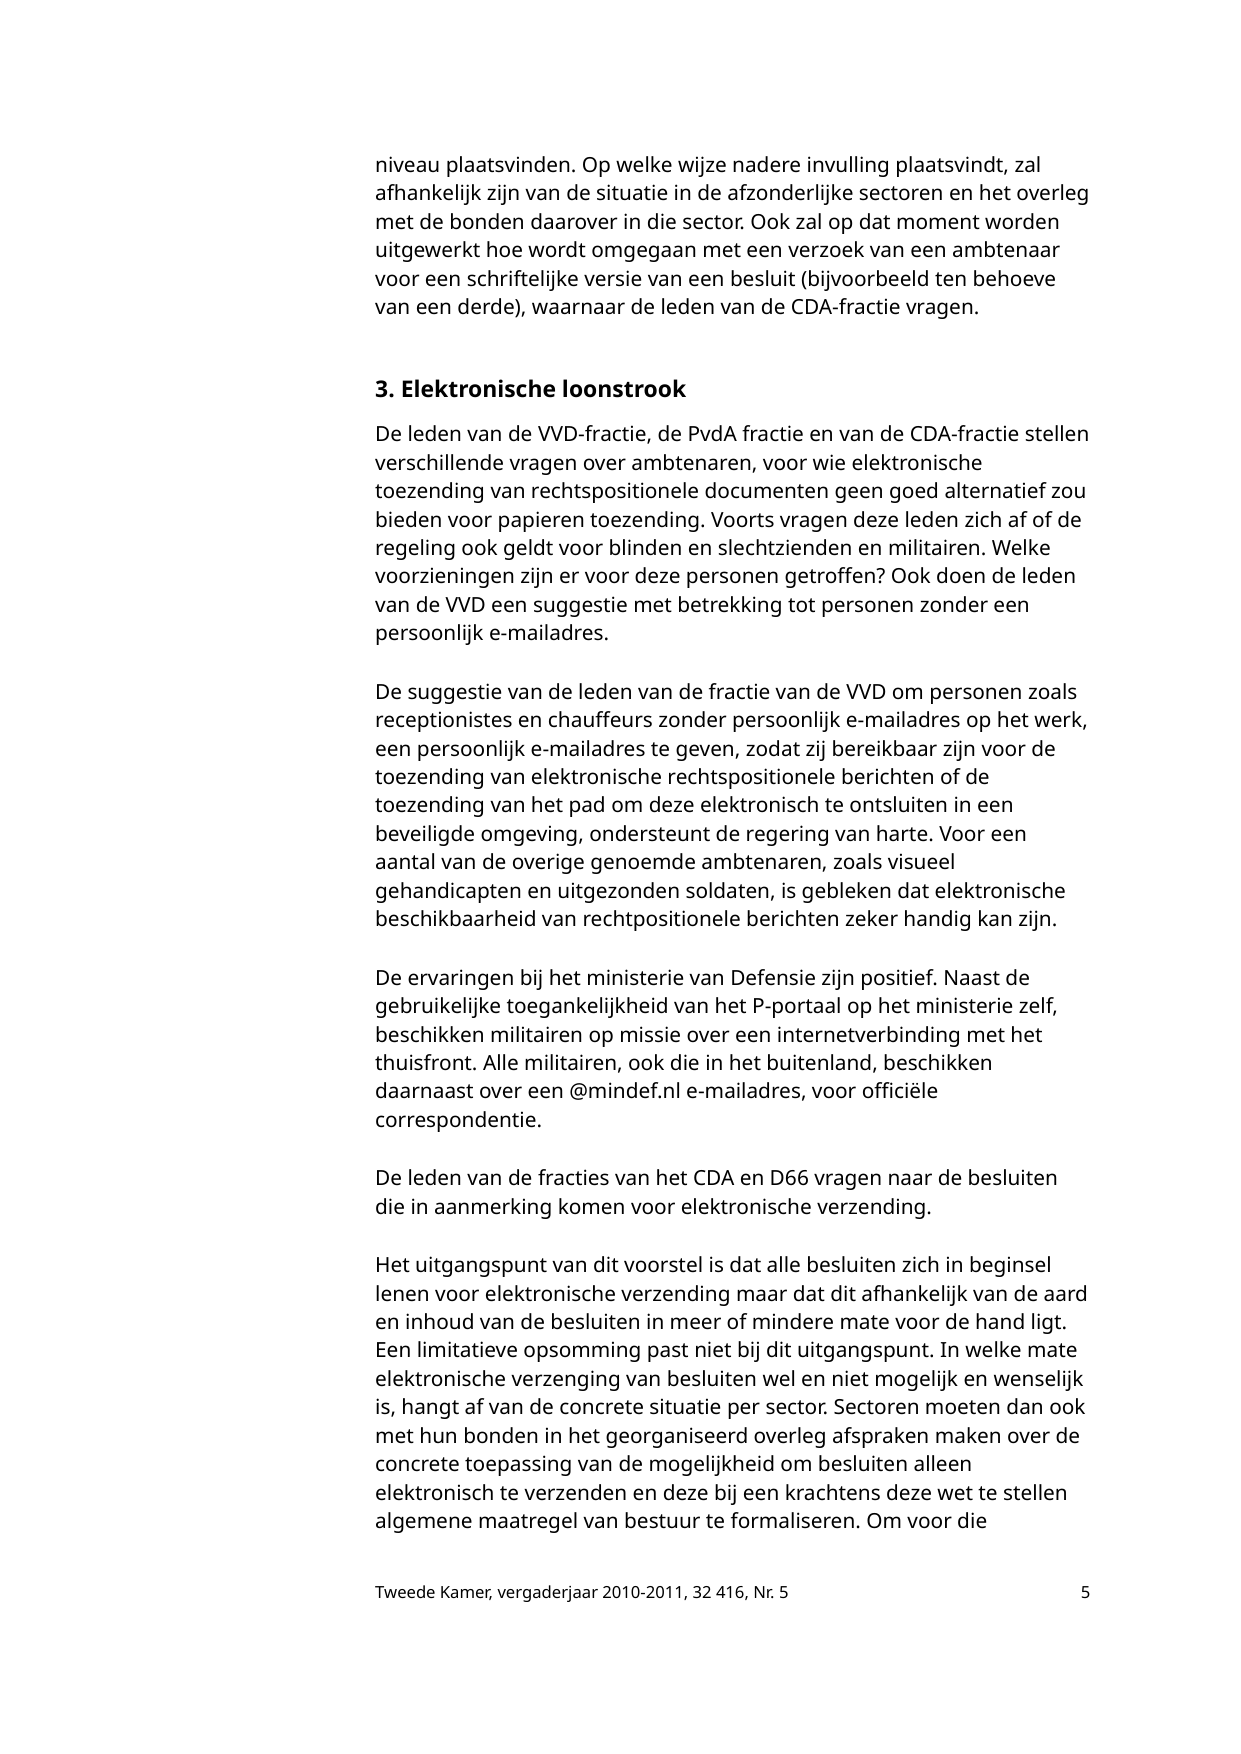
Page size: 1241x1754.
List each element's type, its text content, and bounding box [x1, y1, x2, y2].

text De suggestie van de leden van de fractie van de VVD om personen zoals receptionistes en chauffeurs zonder persoonlijk e-mailadres op het werk, een persoonlijk e-mailadres te geven, zodat zij bereikbaar zijn voor de toezending van elektronische rechtspositionele berichten of de toezending van het pad om deze elektronisch te ontsluiten in een beveiligde omgeving, ondersteunt de regering van harte. Voor een aantal van de overige genoemde ambtenaren, zoals visueel gehandicapten en uitgezonden soldaten, is gebleken dat elektronische beschikbaarheid van rechtpositionele berichten zeker handig kan zijn. [375, 677, 1090, 933]
text niveau plaatsvinden. Op welke wijze nadere invulling plaatsvindt, zal afhankelijk zijn van de situatie in de afzonderlijke sectoren en het overleg met de bonden daarover in die sector. Ook zal op dat moment worden uitgewerkt hoe wordt omgegaan met een verzoek van een ambtenaar voor een schriftelijke versie van een besluit (bijvoorbeeld ten behoeve van een derde), waarnaar de leden van de CDA-fractie vragen. [375, 150, 1090, 321]
text Het uitgangspunt van dit voorstel is dat alle besluiten zich in beginsel lenen voor elektronische verzending maar dat dit afhankelijk van de aard en inhoud van de besluiten in meer of mindere mate voor de hand ligt. Een limitatieve opsomming past niet bij dit uitgangspunt. In welke mate elektronische verzenging van besluiten wel en niet mogelijk en wenselijk is, hangt af van de concrete situatie per sector. Sectoren moeten dan ook met hun bonden in het georganiseerd overleg afspraken maken over de concrete toepassing van de mogelijkheid om besluiten alleen elektronisch te verzenden en deze bij een krachtens deze wet te stellen algemene maatregel van bestuur te formaliseren. Om voor die [375, 1250, 1090, 1535]
text De leden van de VVD-fractie, de PvdA fractie en van de CDA-fractie stellen verschillende vragen over ambtenaren, voor wie elektronische toezending van rechtspositionele documenten geen goed alternatief zou bieden voor papieren toezending. Voorts vragen deze leden zich af of de regeling ook geldt voor blinden en slechtzienden en militairen. Welke voorzieningen zijn er voor deze personen getroffen? Ook doen de leden van de VVD een suggestie met betrekking tot personen zonder een persoonlijk e-mailadres. [375, 419, 1090, 647]
subtitle 3. Elektronische loonstrook [375, 373, 1090, 404]
text De leden van de fracties van het CDA en D66 vragen naar de besluiten die in aanmerking komen voor elektronische verzending. [375, 1163, 1090, 1220]
text De ervaringen bij het ministerie van Defensie zijn positief. Naast de gebruikelijke toegankelijkheid van het P-portaal op het ministerie zelf, beschikken militairen op missie over een internetverbinding met het thuisfront. Alle militairen, ook die in het buitenland, beschikken daarnaast over een @mindef.nl e-mailadres, voor officiële correspondentie. [375, 963, 1090, 1133]
